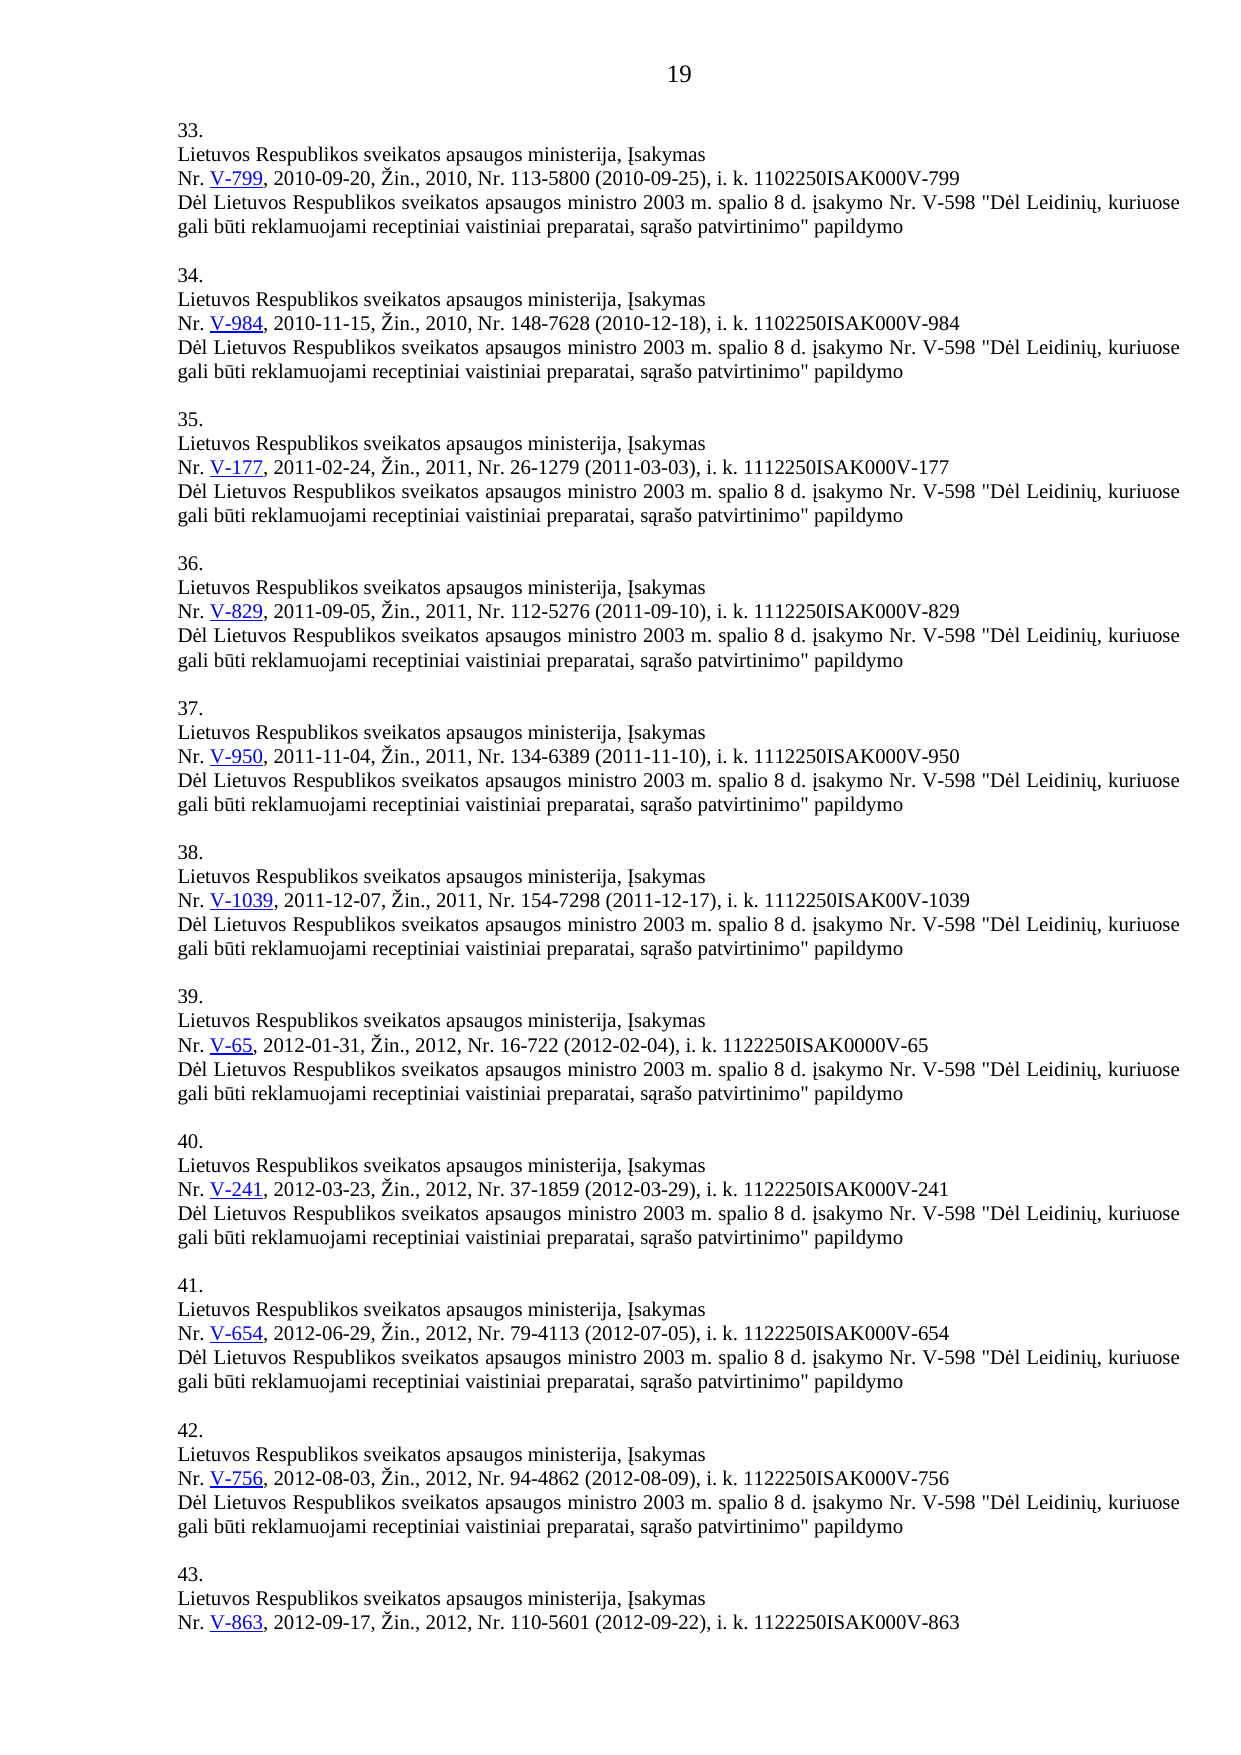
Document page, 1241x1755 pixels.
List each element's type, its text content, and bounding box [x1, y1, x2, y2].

text Lietuvos Respublikos sveikatos apsaugos ministerija, Įsakymas [177, 1297, 1181, 1321]
text 33. [177, 118, 1181, 142]
text Dėl Lietuvos Respublikos sveikatos apsaugos ministro 2003 m. spalio 8 d. įsakymo Nr. V-598 "Dėl Leidinių, kuriuose gali būti reklamuojami receptiniai vaistiniai preparatai, sąrašo patvirtinimo" papildymo [177, 335, 1181, 383]
text Nr. V-799, 2010-09-20, Žin., 2010, Nr. 113-5800 (2010-09-25), i. k. 1102250ISAK000V-799 [177, 166, 1181, 190]
text Nr. V-829, 2011-09-05, Žin., 2011, Nr. 112-5276 (2011-09-10), i. k. 1112250ISAK000V-829 [177, 599, 1181, 623]
text Dėl Lietuvos Respublikos sveikatos apsaugos ministro 2003 m. spalio 8 d. įsakymo Nr. V-598 "Dėl Leidinių, kuriuose gali būti reklamuojami receptiniai vaistiniai preparatai, sąrašo patvirtinimo" papildymo [177, 1201, 1181, 1249]
text Lietuvos Respublikos sveikatos apsaugos ministerija, Įsakymas [177, 142, 1181, 166]
text Dėl Lietuvos Respublikos sveikatos apsaugos ministro 2003 m. spalio 8 d. įsakymo Nr. V-598 "Dėl Leidinių, kuriuose gali būti reklamuojami receptiniai vaistiniai preparatai, sąrašo patvirtinimo" papildymo [177, 912, 1181, 960]
text Nr. V-654, 2012-06-29, Žin., 2012, Nr. 79-4113 (2012-07-05), i. k. 1122250ISAK000V-654 [177, 1321, 1181, 1345]
text 34. [177, 262, 1181, 287]
text Nr. V-177, 2011-02-24, Žin., 2011, Nr. 26-1279 (2011-03-03), i. k. 1112250ISAK000V-177 [177, 455, 1181, 479]
text Lietuvos Respublikos sveikatos apsaugos ministerija, Įsakymas [177, 1442, 1181, 1466]
text Lietuvos Respublikos sveikatos apsaugos ministerija, Įsakymas [177, 1008, 1181, 1032]
text Lietuvos Respublikos sveikatos apsaugos ministerija, Įsakymas [177, 1586, 1181, 1610]
text 38. [177, 840, 1181, 864]
text Nr. V-65, 2012-01-31, Žin., 2012, Nr. 16-722 (2012-02-04), i. k. 1122250ISAK0000V-65 [177, 1032, 1181, 1057]
text Nr. V-863, 2012-09-17, Žin., 2012, Nr. 110-5601 (2012-09-22), i. k. 1122250ISAK000V-863 [177, 1610, 1181, 1634]
text Nr. V-1039, 2011-12-07, Žin., 2011, Nr. 154-7298 (2011-12-17), i. k. 1112250ISAK00V-1039 [177, 888, 1181, 912]
text Dėl Lietuvos Respublikos sveikatos apsaugos ministro 2003 m. spalio 8 d. įsakymo Nr. V-598 "Dėl Leidinių, kuriuose gali būti reklamuojami receptiniai vaistiniai preparatai, sąrašo patvirtinimo" papildymo [177, 1490, 1181, 1538]
text Lietuvos Respublikos sveikatos apsaugos ministerija, Įsakymas [177, 431, 1181, 455]
text Dėl Lietuvos Respublikos sveikatos apsaugos ministro 2003 m. spalio 8 d. įsakymo Nr. V-598 "Dėl Leidinių, kuriuose gali būti reklamuojami receptiniai vaistiniai preparatai, sąrašo patvirtinimo" papildymo [177, 190, 1181, 238]
text Nr. V-241, 2012-03-23, Žin., 2012, Nr. 37-1859 (2012-03-29), i. k. 1122250ISAK000V-241 [177, 1177, 1181, 1201]
text Dėl Lietuvos Respublikos sveikatos apsaugos ministro 2003 m. spalio 8 d. įsakymo Nr. V-598 "Dėl Leidinių, kuriuose gali būti reklamuojami receptiniai vaistiniai preparatai, sąrašo patvirtinimo" papildymo [177, 1345, 1181, 1393]
text Dėl Lietuvos Respublikos sveikatos apsaugos ministro 2003 m. spalio 8 d. įsakymo Nr. V-598 "Dėl Leidinių, kuriuose gali būti reklamuojami receptiniai vaistiniai preparatai, sąrašo patvirtinimo" papildymo [177, 623, 1181, 672]
text Lietuvos Respublikos sveikatos apsaugos ministerija, Įsakymas [177, 864, 1181, 888]
text 42. [177, 1417, 1181, 1442]
text 43. [177, 1562, 1181, 1586]
text Dėl Lietuvos Respublikos sveikatos apsaugos ministro 2003 m. spalio 8 d. įsakymo Nr. V-598 "Dėl Leidinių, kuriuose gali būti reklamuojami receptiniai vaistiniai preparatai, sąrašo patvirtinimo" papildymo [177, 768, 1181, 816]
text 40. [177, 1129, 1181, 1153]
text 36. [177, 551, 1181, 575]
text 35. [177, 407, 1181, 431]
text Lietuvos Respublikos sveikatos apsaugos ministerija, Įsakymas [177, 720, 1181, 744]
text Lietuvos Respublikos sveikatos apsaugos ministerija, Įsakymas [177, 287, 1181, 311]
text Dėl Lietuvos Respublikos sveikatos apsaugos ministro 2003 m. spalio 8 d. įsakymo Nr. V-598 "Dėl Leidinių, kuriuose gali būti reklamuojami receptiniai vaistiniai preparatai, sąrašo patvirtinimo" papildymo [177, 1057, 1181, 1105]
text 39. [177, 984, 1181, 1008]
text Lietuvos Respublikos sveikatos apsaugos ministerija, Įsakymas [177, 575, 1181, 599]
text 37. [177, 696, 1181, 720]
text 41. [177, 1273, 1181, 1297]
text Dėl Lietuvos Respublikos sveikatos apsaugos ministro 2003 m. spalio 8 d. įsakymo Nr. V-598 "Dėl Leidinių, kuriuose gali būti reklamuojami receptiniai vaistiniai preparatai, sąrašo patvirtinimo" papildymo [177, 479, 1181, 527]
text Nr. V-756, 2012-08-03, Žin., 2012, Nr. 94-4862 (2012-08-09), i. k. 1122250ISAK000V-756 [177, 1466, 1181, 1490]
text Lietuvos Respublikos sveikatos apsaugos ministerija, Įsakymas [177, 1153, 1181, 1177]
text Nr. V-950, 2011-11-04, Žin., 2011, Nr. 134-6389 (2011-11-10), i. k. 1112250ISAK000V-950 [177, 744, 1181, 768]
text Nr. V-984, 2010-11-15, Žin., 2010, Nr. 148-7628 (2010-12-18), i. k. 1102250ISAK000V-984 [177, 311, 1181, 335]
